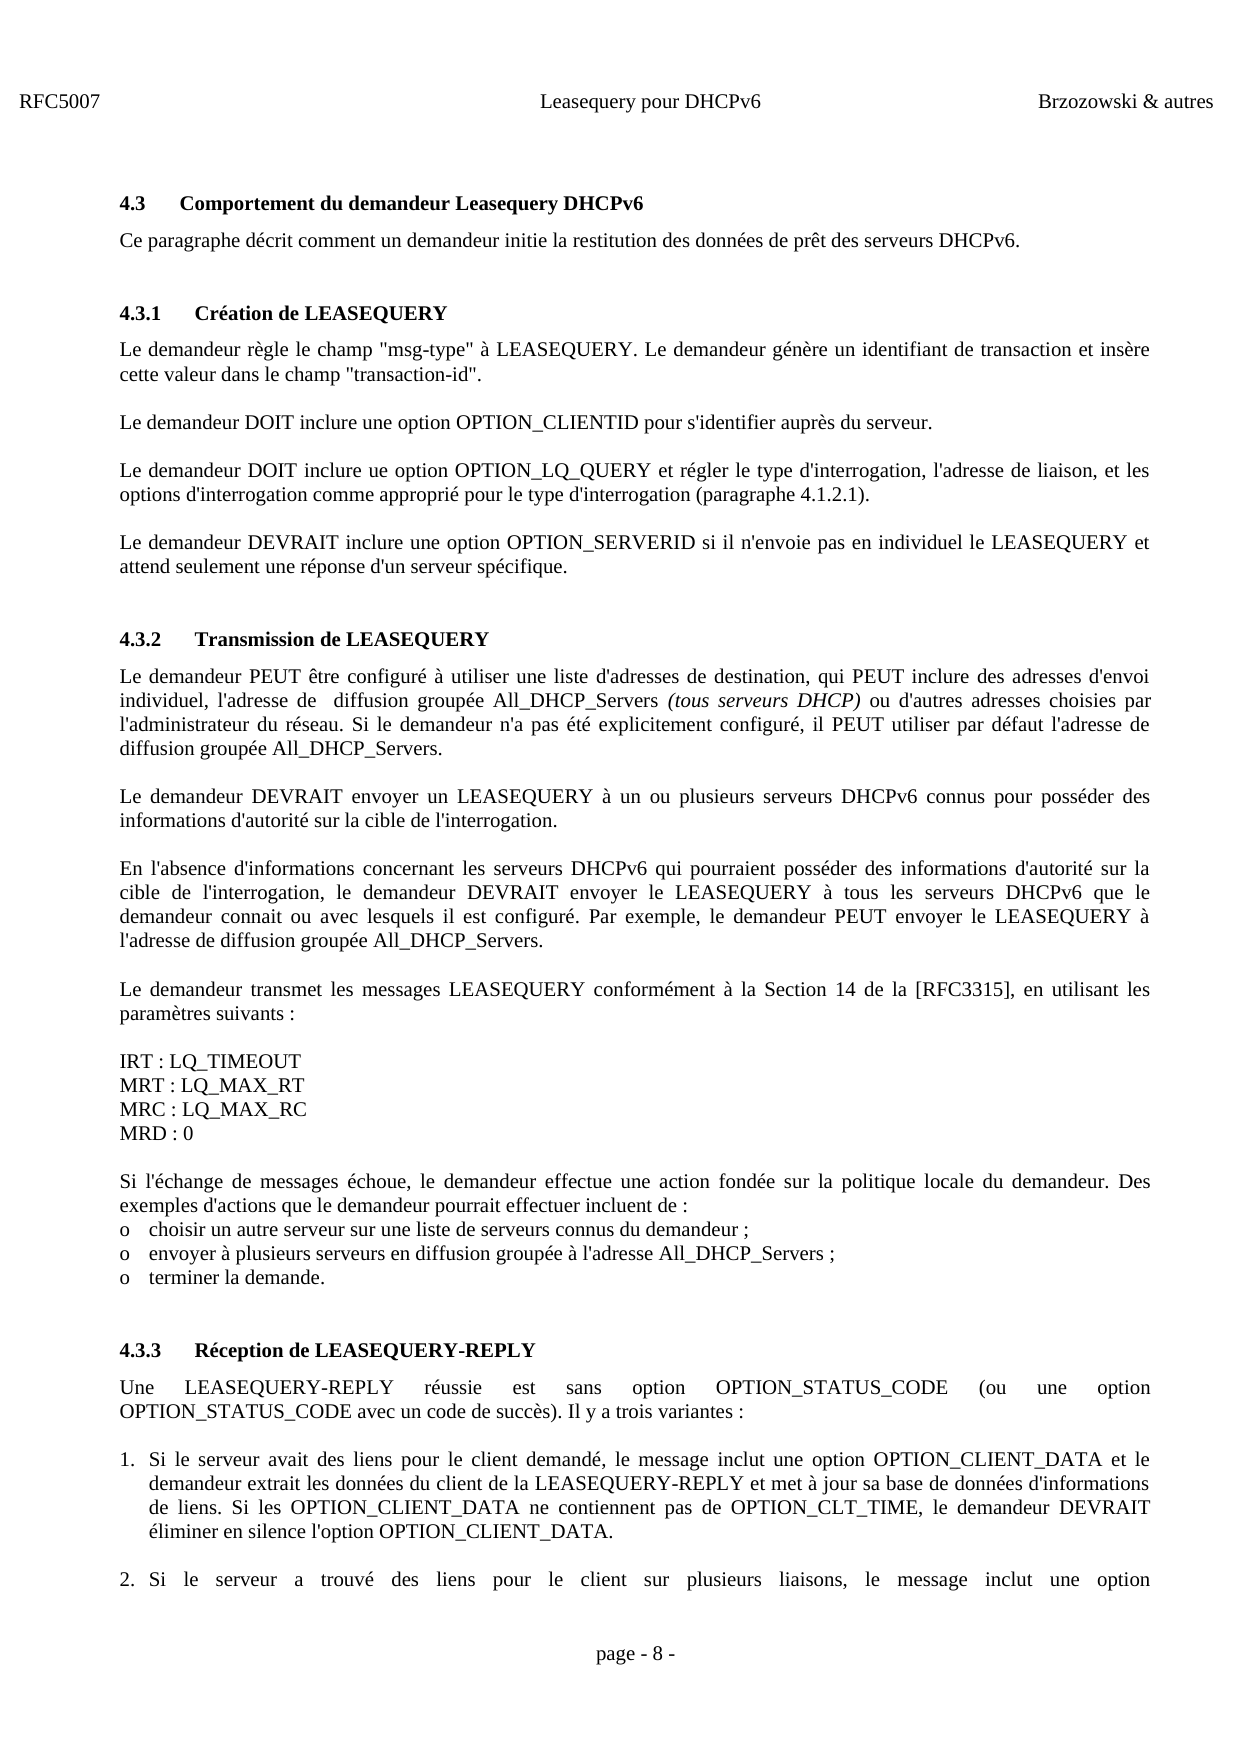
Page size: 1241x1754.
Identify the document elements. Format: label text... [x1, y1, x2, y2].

text Le demandeur DEVRAIT inclure une option OPTION_SERVERID si il n'envoie pas en individuel le LEASEQUERY et attend seulement une réponse d'un serveur spécifique. [119, 530, 1152, 578]
text Le demandeur règle le champ "msg-type" à LEASEQUERY. Le demandeur génère un identifiant de transaction et insère cette valeur dans le champ "transaction-id". [119, 337, 1152, 386]
text Ce paragraphe décrit comment un demandeur initie la restitution des données de prêt des serveurs DHCPv6. [119, 228, 1152, 252]
text IRT : LQ_TIMEOUT [119, 1049, 1152, 1073]
text Si l'échange de messages échoue, le demandeur effectue une action fondée sur la politique locale du demandeur. Des exemples d'actions que le demandeur pourrait effectuer incluent de : [119, 1169, 1152, 1217]
subtitle 4.3.1 Création de LEASEQUERY [119, 301, 1152, 325]
text En l'absence d'informations concernant les serveurs DHCPv6 qui pourraient posséder des informations d'autorité sur la cible de l'interrogation, le demandeur DEVRAIT envoyer le LEASEQUERY à tous les serveurs DHCPv6 que le demandeur connait ou avec lesquels il est configuré. Par exemple, le demandeur PEUT envoyer le LEASEQUERY à l'adresse de diffusion groupée All_DHCP_Servers. [119, 856, 1152, 952]
text Une LEASEQUERY-REPLY réussie est sans option OPTION_STATUS_CODE (ou une option OPTION_STATUS_CODE avec un code de succès). Il y a trois variantes : [119, 1375, 1152, 1423]
subtitle 4.3.3 Réception de LEASEQUERY-REPLY [119, 1338, 1152, 1362]
text Le demandeur transmet les messages LEASEQUERY conformément à la Section 14 de la [RFC3315], en utilisant les paramètres suivants : [119, 976, 1152, 1024]
text o terminer la demande. [119, 1265, 1152, 1289]
subtitle 4.3.2 Transmission de LEASEQUERY [119, 627, 1152, 651]
text Le demandeur DEVRAIT envoyer un LEASEQUERY à un ou plusieurs serveurs DHCPv6 connus pour posséder des informations d'autorité sur la cible de l'interrogation. [119, 784, 1152, 832]
text Le demandeur PEUT être configuré à utiliser une liste d'adresses de destination, qui PEUT inclure des adresses d'envoi individuel, l'adresse de diffusion groupée All_DHCP_Servers (tous serveurs DHCP) ou d'autres adresses choisies par l'administrateur du réseau. Si le demandeur n'a pas été explicitement configuré, il PEUT utiliser par défaut l'adresse de diffusion groupée All_DHCP_Servers. [119, 664, 1152, 760]
text 1. Si le serveur avait des liens pour le client demandé, le message inclut une option OPTION_CLIENT_DATA et le demandeur extrait les données du client de la LEASEQUERY-REPLY et met à jour sa base de données d'informations de liens. Si les OPTION_CLIENT_DATA ne contiennent pas de OPTION_CLT_TIME, le demandeur DEVRAIT éliminer en silence l'option OPTION_CLIENT_DATA. [119, 1447, 1152, 1543]
text o choisir un autre serveur sur une liste de serveurs connus du demandeur ; [119, 1217, 1152, 1241]
text Le demandeur DOIT inclure une option OPTION_CLIENTID pour s'identifier auprès du serveur. [119, 409, 1152, 434]
subtitle 4.3 Comportement du demandeur Leasequery DHCPv6 [119, 191, 1152, 215]
text MRC : LQ_MAX_RC [119, 1097, 1152, 1121]
text 2. Si le serveur a trouvé des liens pour le client sur plusieurs liaisons, le message inclut une option [119, 1567, 1152, 1591]
text MRT : LQ_MAX_RT [119, 1073, 1152, 1097]
text o envoyer à plusieurs serveurs en diffusion groupée à l'adresse All_DHCP_Servers ; [119, 1241, 1152, 1265]
text MRD : 0 [119, 1121, 1152, 1145]
text Le demandeur DOIT inclure ue option OPTION_LQ_QUERY et régler le type d'interrogation, l'adresse de liaison, et les options d'interrogation comme approprié pour le type d'interrogation (paragraphe 4.1.2.1). [119, 458, 1152, 506]
